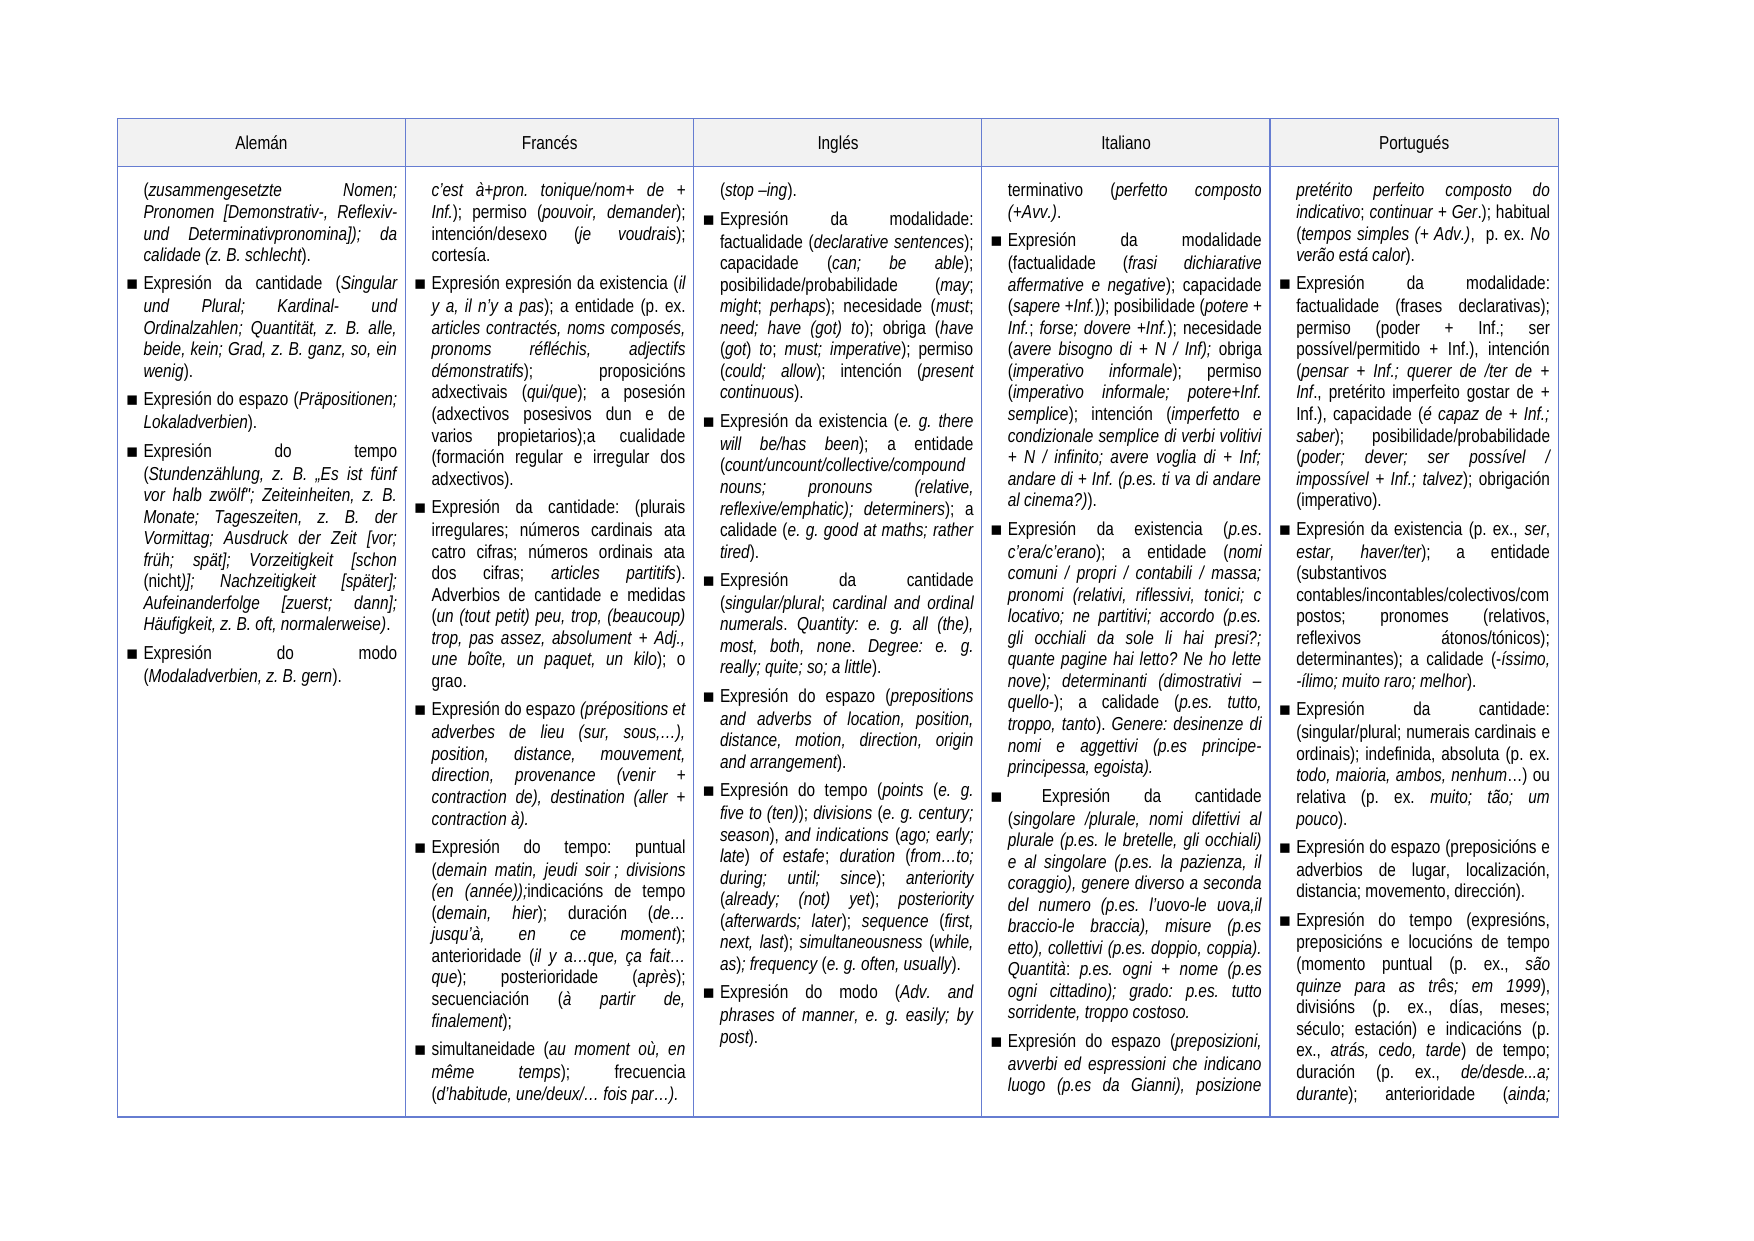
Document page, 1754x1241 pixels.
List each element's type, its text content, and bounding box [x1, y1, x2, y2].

table_cell Expresión de relacións lóxicas: conxunción (and, too, also); disxunción (or); oposición (but); causa (because (of); due to); finalidade (to + infinitive; for); comparación (as/not so +Adj.+ as; more comfortable/ quickly, faster (than); the fastest); resultado (so…); condición (if; unless). Relacións temporais (as soon as; while). Afirmación (affirmative sentences; tags) Exclamación (What + Adj. +) noun, e. g. What a wonderful trip!; How + Adj., e. g. How amazing!; exclamatory sentences and phrases, e. g. Well, that is a surprise! Fine! Great! Terrific!). Negación (negative sentences with not, never, non (Noun, e. g. never mind, not to worry), nobody, nothing; negative tags). Interrogación (Wh- questions; Aux. Questions; What is this for?; tags). Expresión do tempo: pasado (past simple and continuous; present perfect); presente (present simple and continuous); futuro (going to; will; present simple and continuous + Adv.). Expresión do aspecto: puntual (simple tenses); durativo (present and past simple/perfect; and future continuous); habitual (simple tenses (+ Adv., e. g. usually); used to); incoativo (start –ing); terminativo (stop –ing). Expresión da modalidade: factualidade (declarative sentences); capacidade (can; be able); posibilidade/probabilidade (may; might; perhaps); necesidade (must; need; have (got) to); obriga (have (got) to; must; imperative); permiso (could; allow); intención (present continuous). Expresión da existencia (e. g. there will be/has been); a entidade (count/uncount/collective/compound nouns; pronouns (relative, reflexive/emphatic); determiners); a calidade (e. g. good at maths; rather tired). Expresión da cantidade (singular/plural; cardinal and ordinal numerals. Quantity: e. g. all (the), most, both, none. Degree: e. g. really; quite; so; a little). Expresión do espazo (prepositions and adverbs of location, position, distance, motion, direction, origin and arrangement). Expresión do tempo (points (e. g. five to (ten)); divisions (e. g. century; season), and indications (ago; early; late) of estafe; duration (from…to; during; until; since); anteriority (already; (not) yet); posteriority (afterwards; later); sequence (first, next, last); simultaneousness (while, as); frequency (e. g. often, usually). Expresión do modo (Adv. and phrases of manner, e. g. easily; by post). [694, 167, 981, 1116]
table_header Inglés [694, 119, 981, 166]
table_cell terminativo (perfetto composto (+Avv.). Expresión da modalidade (factualidade (frasi dichiarative affermative e negative); capacidade (sapere +Inf.)); posibilidade (potere + Inf.; forse; dovere +Inf.); necesidade (avere bisogno di + N / Inf); obriga (imperativo informale); permiso (imperativo informale; potere+Inf. semplice); intención (imperfetto e condizionale semplice di verbi volitivi + N / infinito; avere voglia di + Inf; andare di + Inf. (p.es. ti va di andare al cinema?)). Expresión da existencia (p.es. c’era/c’erano); a entidade (nomi comuni / propri / contabili / massa; pronomi (relativi, riflessivi, tonici; c locativo; ne partitivi; accordo (p.es. gli occhiali da sole li hai presi?; quante pagine hai letto? Ne ho lette nove); determinanti (dimostrativi –quello-); a calidade (p.es. tutto, troppo, tanto). Genere: desinenze di nomi e aggettivi (p.es principe-principessa, egoista). Expresión da cantidade (singolare /plurale, nomi difettivi al plurale (p.es. le bretelle, gli occhiali) e al singolare (p.es. la pazienza, il coraggio), genere diverso a seconda del numero (p.es. l’uovo-le uova,il braccio-le braccia), misure (p.es etto), collettivi (p.es. doppio, coppia). Quantità: p.es. ogni + nome (p.es ogni cittadino); grado: p.es. tutto sorridente, troppo costoso. Expresión do espazo (preposizioni, avverbi ed espressioni che indicano luogo (p.es da Gianni), posizione [982, 167, 1269, 1116]
table_cell Expresión de relacións lóxicas: conxunción (et); disxunción (ou); oposición (mais); causa (comme); finalidade (pour); comparación (plus, moins que, aussi que); consecuencia (donc); explicativas (car). Relacións temporais (d’abord, ensuite, puis, finalement, il y a). Exclamación (quel + nom !, désolé !) ; interxección (si! Bravo !). Negación (pas de, rien, introducción de la negación en tempos compostos). Interrogación (inversión (V + Suj.); réponses (si, pron. tonique + oui/non,) ; pronomes interrogativos (p. ex. lequel, laquelle, etc.). Expresión do tempo: presente; presente progresivo (être en train de); pasado (passé composé avec avoir et être sans accords); futuro (futur proche). Introdución do condicional (fórmula de cortesía: je voudrais). Expresión do aspecto: puntual (frases simples); habitual (frases simples + Adv. (ex: d’habitude); incoativo (aller + Inf.) ; terminativo (venir de + Inf.). Expresión da modalidade: factualidade (phrases déclaratives); capacidade (savoir); posibilliade/probabilidade (probablement); necesidade (avoir besoin de + infinitif); obriga/prohibición (il faut, verbe devoir, imperativo; c’est à qui de…? c’est à+pron. tonique/nom+ de + Inf.); permiso (pouvoir, demander); intención/desexo (je voudrais); cortesía. Expresión expresión da existencia (il y a, il n’y a pas); a entidade (p. ex. articles contractés, noms composés, pronoms réfléchis, adjectifs démonstratifs); proposicións adxectivais (qui/que); a posesión (adxectivos posesivos dun e de varios propietarios);a cualidade (formación regular e irregular dos adxectivos). Expresión da cantidade: (plurais irregulares; números cardinais ata catro cifras; números ordinais ata dos cifras; articles partitifs). Adverbios de cantidade e medidas (un (tout petit) peu, trop, (beaucoup) trop, pas assez, absolument + Adj., une boîte, un paquet, un kilo); o grao. Expresión do espazo (prépositions et adverbes de lieu (sur, sous,…), position, distance, mouvement, direction, provenance (venir + contraction de), destination (aller + contraction à). Expresión do tempo: puntual (demain matin, jeudi soir ; divisions (en (année));indicacións de tempo (demain, hier); duración (de…jusqu’à, en ce moment); anterioridade (il y a…que, ça fait…que); posterioridade (après); secuenciación (à partir de, finalement); simultaneidade (au moment où, en même temps); frecuencia (d’habitude, une/deux/… fois par…). Expresión do modo (Adv. de manière en –ment). [406, 167, 693, 1116]
table_header Francés [406, 119, 693, 166]
table_cell (zusammengesetzte Nomen; Pronomen [Demonstrativ-, Reflexiv- und Determinativpronomina]); da calidade (z. B. schlecht). Expresión da cantidade (Singular und Plural; Kardinal- und Ordinalzahlen; Quantität, z. B. alle, beide, kein; Grad, z. B. ganz, so, ein wenig). Expresión do espazo (Präpositionen; Lokaladverbien). Expresión do tempo (Stundenzählung, z. B. „Es ist fünf vor halb zwölf"; Zeiteinheiten, z. B. Monate; Tageszeiten, z. B. der Vormittag; Ausdruck der Zeit [vor; früh; spät]; Vorzeitigkeit [schon (nicht)]; Nachzeitigkeit [später]; Aufeinanderfolge [zuerst; dann]; Häufigkeit, z. B. oft, normalerweise). Expresión do modo (Modaladverbien, z. B. gern). [118, 167, 405, 1116]
table_header Alemán [118, 119, 405, 166]
table_header Italiano [982, 119, 1269, 166]
table_cell pretérito perfeito composto do indicativo; continuar + Ger.); habitual (tempos simples (+ Adv.), p. ex. No verão está calor). Expresión da modalidade: factualidade (frases declarativas); permiso (poder + Inf.; ser possível/permitido + Inf.), intención (pensar + Inf.; querer de /ter de + Inf., pretérito imperfeito gostar de + Inf.), capacidade (é capaz de + Inf.; saber); posibilidade/probabilidade (poder; dever; ser possível / impossível + Inf.; talvez); obrigación (imperativo). Expresión da existencia (p. ex., ser, estar, haver/ter); a entidade (substantivos contables/incontables/colectivos/compostos; pronomes (relativos, reflexivos átonos/tónicos); determinantes); a calidade (-íssimo, -ílimo; muito raro; melhor). Expresión da cantidade: (singular/plural; numerais cardinais e ordinais); indefinida, absoluta (p. ex. todo, maioria, ambos, nenhum…) ou relativa (p. ex. muito; tão; um pouco). Expresión do espazo (preposicións e adverbios de lugar, localización, distancia; movemento, dirección). Expresión do tempo (expresións, preposicións e locucións de tempo (momento puntual (p. ex., são quinze para as três; em 1999), divisións (p. ex., días, meses; século; estación) e indicacións (p. ex., atrás, cedo, tarde) de tempo; duración (p. ex., de/desde...a; durante); anterioridade (ainda; [1271, 167, 1558, 1116]
table_header Portugués [1271, 119, 1558, 166]
